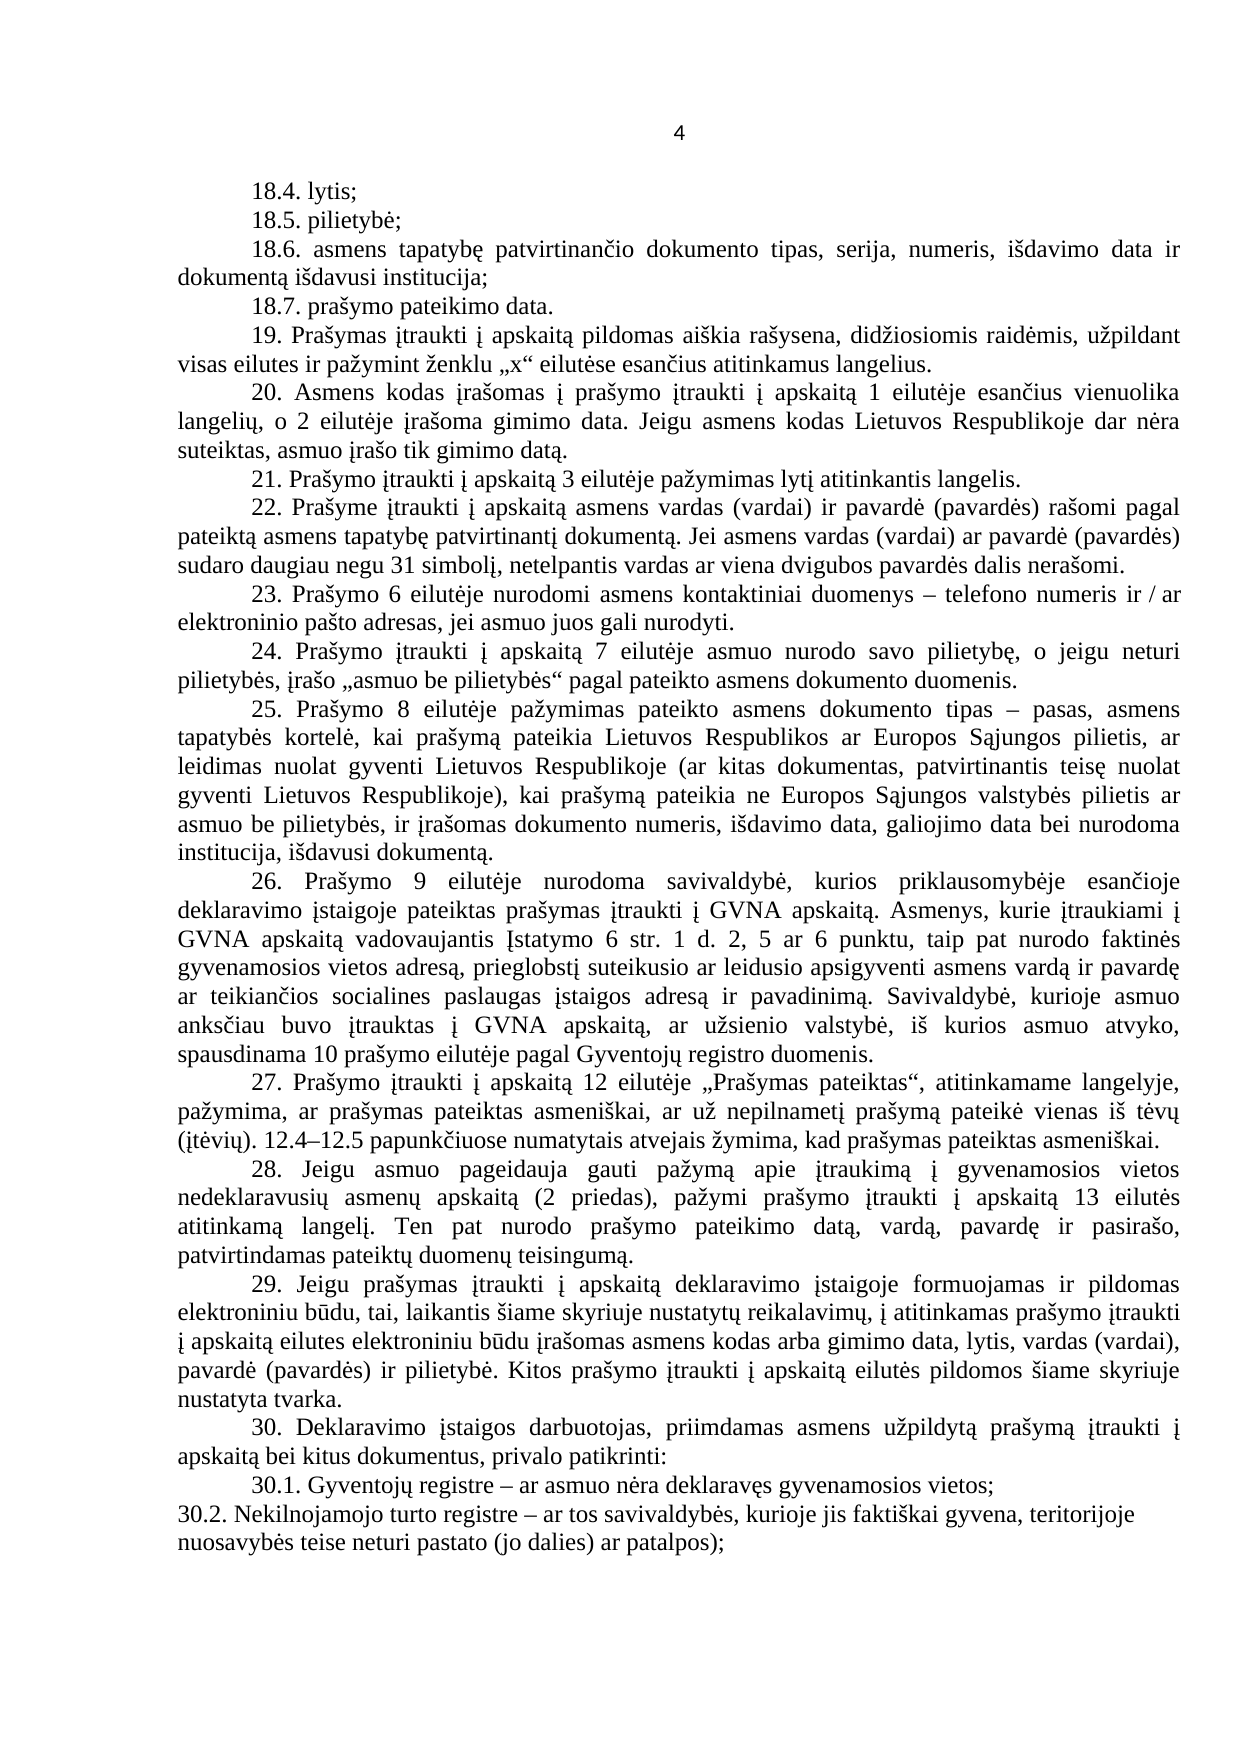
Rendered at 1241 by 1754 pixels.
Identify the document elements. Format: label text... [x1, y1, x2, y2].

text 30.1. Gyventojų registre – ar asmuo nėra deklaravęs gyvenamosios vietos; [177, 1470, 1181, 1499]
text 26. Prašymo 9 eilutėje nurodoma savivaldybė, kurios priklausomybėje esančioje deklaravimo įstaigoje pateiktas prašymas įtraukti į GVNA apskaitą. Asmenys, kurie įtraukiami į GVNA apskaitą vadovaujantis Įstatymo 6 str. 1 d. 2, 5 ar 6 punktu, taip pat nurodo faktinės gyvenamosios vietos adresą, prieglobstį suteikusio ar leidusio apsigyventi asmens vardą ir pavardę ar teikiančios socialines paslaugas įstaigos adresą ir pavadinimą. Savivaldybė, kurioje asmuo anksčiau buvo įtrauktas į GVNA apskaitą, ar užsienio valstybė, iš kurios asmuo atvyko, spausdinama 10 prašymo eilutėje pagal Gyventojų registro duomenis. [177, 866, 1181, 1067]
text 27. Prašymo įtraukti į apskaitą 12 eilutėje „Prašymas pateiktas“, atitinkamame langelyje, pažymima, ar prašymas pateiktas asmeniškai, ar už nepilnametį prašymą pateikė vienas iš tėvų (įtėvių). 12.4–12.5 papunkčiuose numatytais atvejais žymima, kad prašymas pateiktas asmeniškai. [177, 1067, 1181, 1154]
text 29. Jeigu prašymas įtraukti į apskaitą deklaravimo įstaigoje formuojamas ir pildomas elektroniniu būdu, tai, laikantis šiame skyriuje nustatytų reikalavimų, į atitinkamas prašymo įtraukti į apskaitą eilutes elektroniniu būdu įrašomas asmens kodas arba gimimo data, lytis, vardas (vardai), pavardė (pavardės) ir pilietybė. Kitos prašymo įtraukti į apskaitą eilutės pildomos šiame skyriuje nustatyta tvarka. [177, 1269, 1181, 1412]
text 18.6. asmens tapatybę patvirtinančio dokumento tipas, serija, numeris, išdavimo data ir dokumentą išdavusi institucija; [177, 234, 1181, 291]
text 30.2. Nekilnojamojo turto registre – ar tos savivaldybės, kurioje jis faktiškai gyvena, teritorijoje [177, 1499, 1181, 1527]
text nuosavybės teise neturi pastato (jo dalies) ar patalpos); [177, 1527, 1181, 1556]
text 20. Asmens kodas įrašomas į prašymo įtraukti į apskaitą 1 eilutėje esančius vienuolika langelių, o 2 eilutėje įrašoma gimimo data. Jeigu asmens kodas Lietuvos Respublikoje dar nėra suteiktas, asmuo įrašo tik gimimo datą. [177, 377, 1181, 464]
text 28. Jeigu asmuo pageidauja gauti pažymą apie įtraukimą į gyvenamosios vietos nedeklaravusių asmenų apskaitą (2 priedas), pažymi prašymo įtraukti į apskaitą 13 eilutės atitinkamą langelį. Ten pat nurodo prašymo pateikimo datą, vardą, pavardę ir pasirašo, patvirtindamas pateiktų duomenų teisingumą. [177, 1154, 1181, 1269]
text 19. Prašymas įtraukti į apskaitą pildomas aiškia rašysena, didžiosiomis raidėmis, užpildant visas eilutes ir pažymint ženklu „x“ eilutėse esančius atitinkamus langelius. [177, 320, 1181, 377]
text 24. Prašymo įtraukti į apskaitą 7 eilutėje asmuo nurodo savo pilietybę, o jeigu neturi pilietybės, įrašo „asmuo be pilietybės“ pagal pateikto asmens dokumento duomenis. [177, 636, 1181, 694]
text 22. Prašyme įtraukti į apskaitą asmens vardas (vardai) ir pavardė (pavardės) rašomi pagal pateiktą asmens tapatybę patvirtinantį dokumentą. Jei asmens vardas (vardai) ar pavardė (pavardės) sudaro daugiau negu 31 simbolį, netelpantis vardas ar viena dvigubos pavardės dalis nerašomi. [177, 492, 1181, 579]
text 23. Prašymo 6 eilutėje nurodomi asmens kontaktiniai duomenys – telefono numeris ir / ar elektroninio pašto adresas, jei asmuo juos gali nurodyti. [177, 579, 1181, 636]
text 21. Prašymo įtraukti į apskaitą 3 eilutėje pažymimas lytį atitinkantis langelis. [177, 464, 1181, 492]
text 25. Prašymo 8 eilutėje pažymimas pateikto asmens dokumento tipas – pasas, asmens tapatybės kortelė, kai prašymą pateikia Lietuvos Respublikos ar Europos Sąjungos pilietis, ar leidimas nuolat gyventi Lietuvos Respublikoje (ar kitas dokumentas, patvirtinantis teisę nuolat gyventi Lietuvos Respublikoje), kai prašymą pateikia ne Europos Sąjungos valstybės pilietis ar asmuo be pilietybės, ir įrašomas dokumento numeris, išdavimo data, galiojimo data bei nurodoma institucija, išdavusi dokumentą. [177, 694, 1181, 866]
text 18.5. pilietybė; [177, 205, 1181, 234]
text 18.4. lytis; [177, 176, 1181, 205]
text 18.7. prašymo pateikimo data. [177, 291, 1181, 320]
text 30. Deklaravimo įstaigos darbuotojas, priimdamas asmens užpildytą prašymą įtraukti į apskaitą bei kitus dokumentus, privalo patikrinti: [177, 1412, 1181, 1470]
